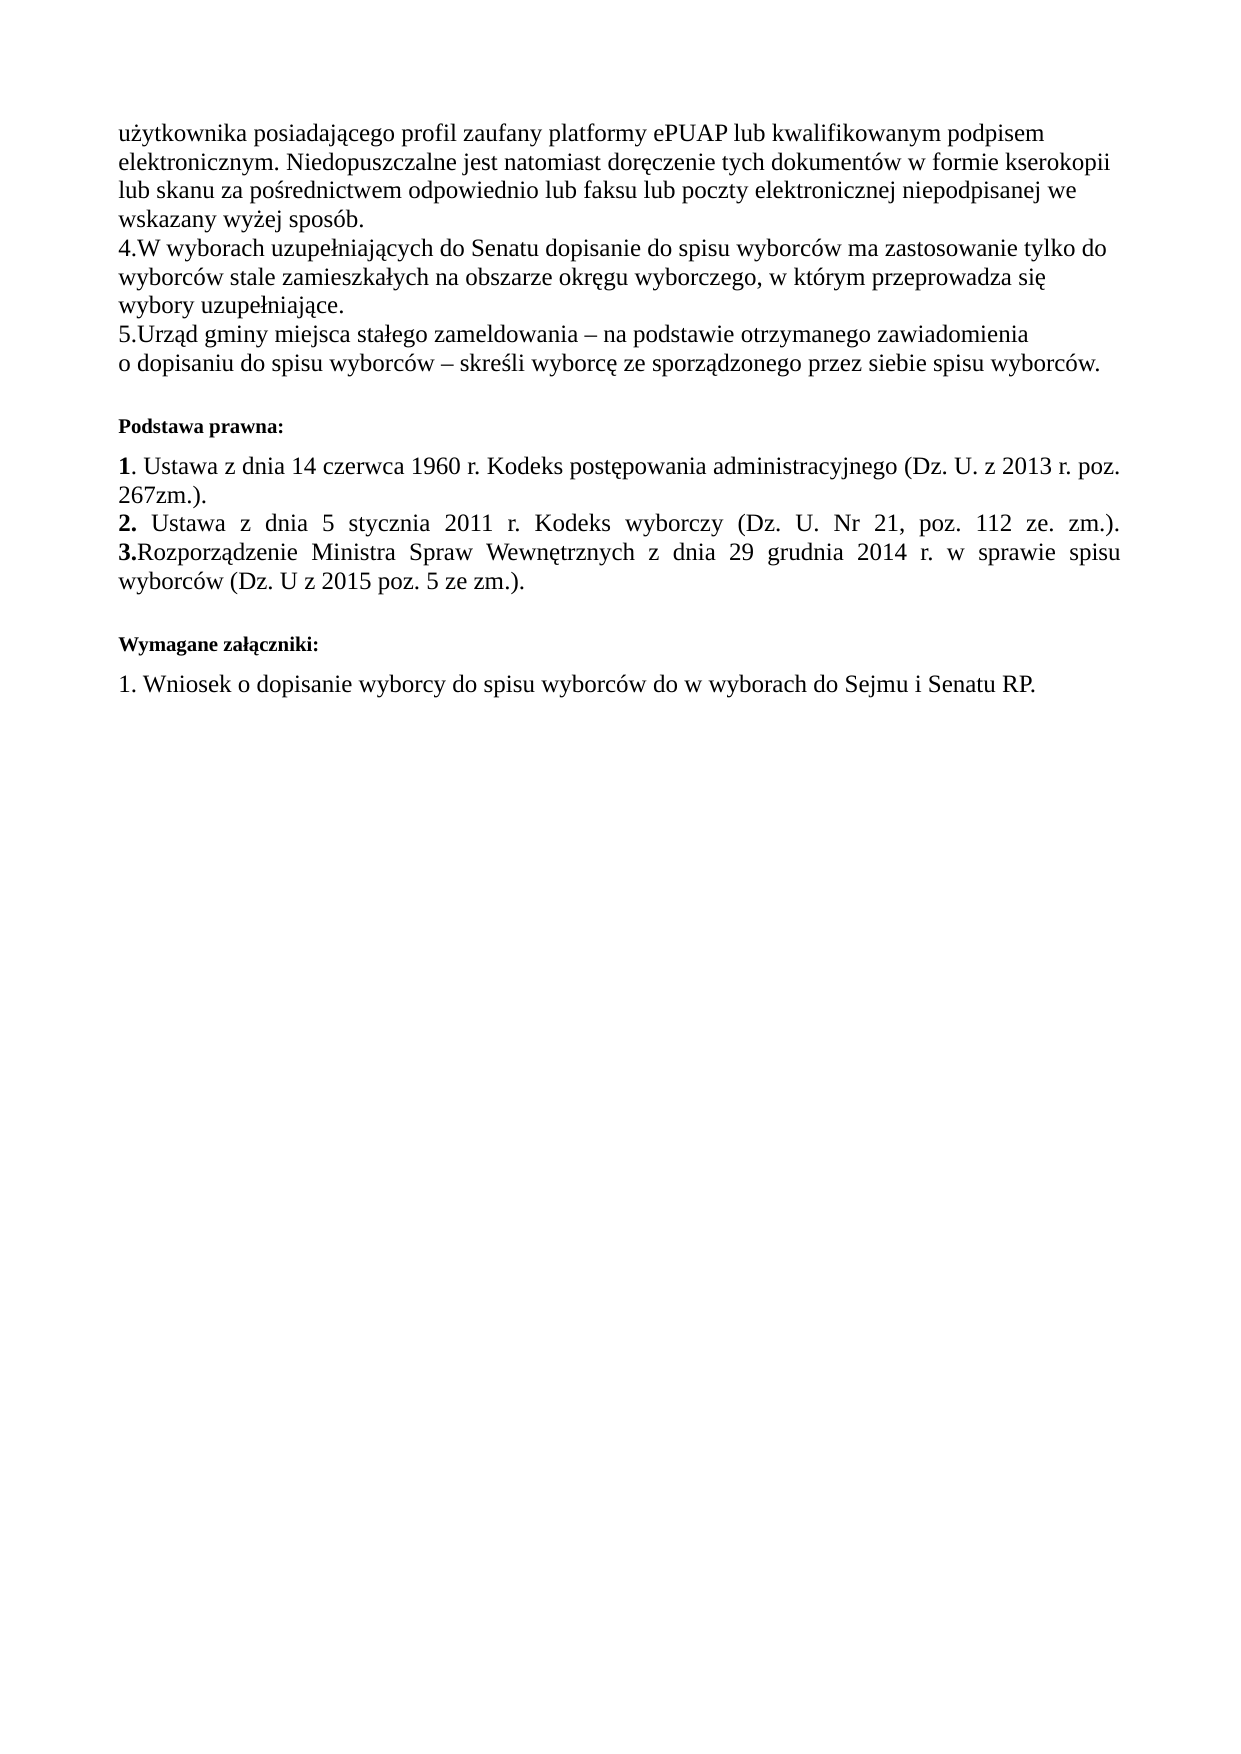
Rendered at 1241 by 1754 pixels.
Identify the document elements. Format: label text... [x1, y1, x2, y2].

text 1. Wniosek o dopisanie wyborcy do spisu wyborców do w wyborach do Sejmu i Senatu RP. [118, 669, 1122, 697]
text użytkownika posiadającego profil zaufany platformy ePUAP lub kwalifikowanym podpisem elektronicznym. Niedopuszczalne jest natomiast doręczenie tych dokumentów w formie kserokopii lub skanu za pośrednictwem odpowiednio lub faksu lub poczty elektronicznej niepodpisanej we wskazany wyżej sposób. 4.W wyborach uzupełniających do Senatu dopisanie do spisu wyborców ma zastosowanie tylko do wyborców stale zamieszkałych na obszarze okręgu wyborczego, w którym przeprowadza się wybory uzupełniające. 5.Urząd gminy miejsca stałego zameldowania – na podstawie otrzymanego zawiadomienia o dopisaniu do spisu wyborców – skreśli wyborcę ze sporządzonego przez siebie spisu wyborców. [118, 118, 1122, 377]
subtitle Wymagane załączniki: [118, 632, 1122, 656]
subtitle Podstawa prawna: [118, 414, 1122, 438]
text 1. Ustawa z dnia 14 czerwca 1960 r. Kodeks postępowania administracyjnego (Dz. U. z 2013 r. poz. 267zm.). 2. Ustawa z dnia 5 stycznia 2011 r. Kodeks wyborczy (Dz. U. Nr 21, poz. 112 ze. zm.). 3.Rozporządzenie Ministra Spraw Wewnętrznych z dnia 29 grudnia 2014 r. w sprawie spisu wyborców (Dz. U z 2015 poz. 5 ze zm.). [118, 451, 1122, 595]
